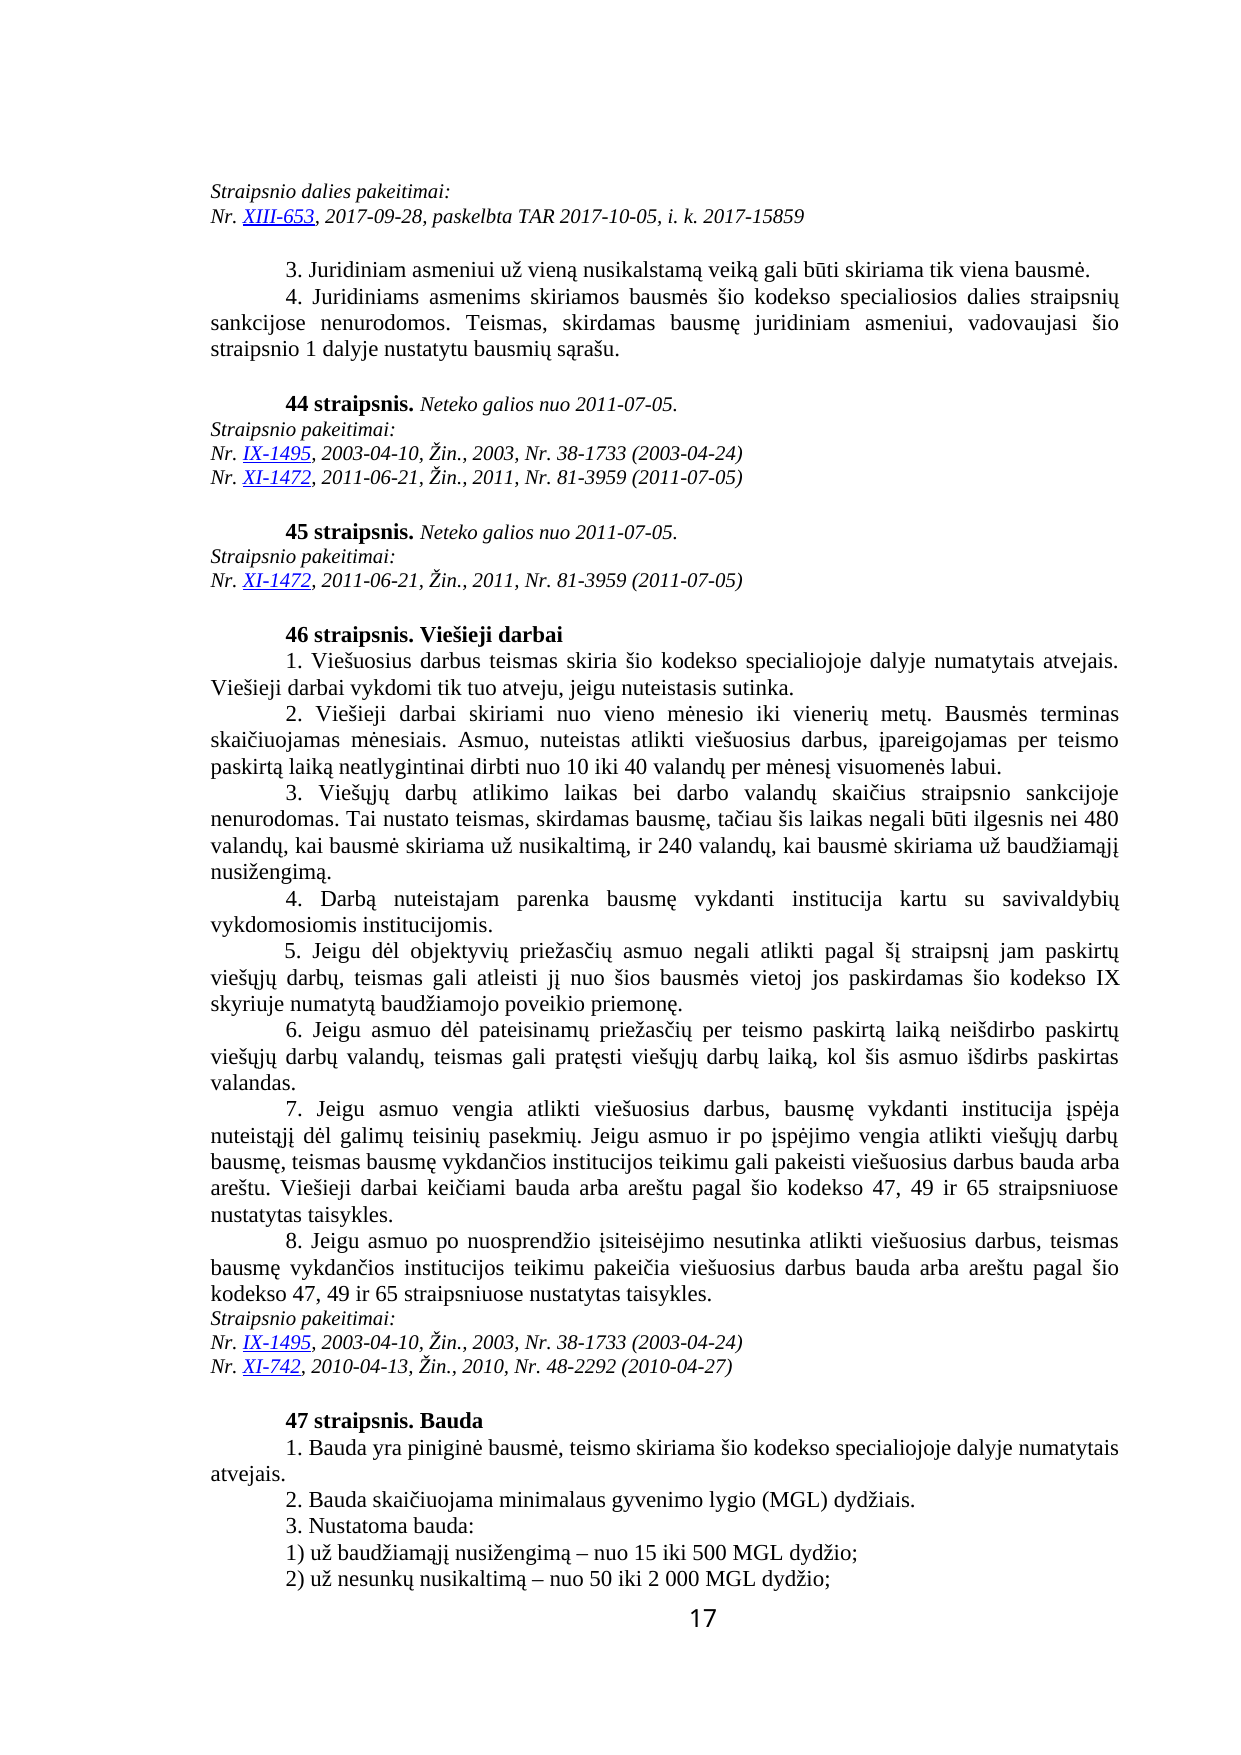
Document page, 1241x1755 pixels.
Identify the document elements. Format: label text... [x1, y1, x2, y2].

text Straipsnio pakeitimai: [210, 417, 1120, 441]
text 1. Viešuosius darbus teismas skiria šio kodekso specialiojoje dalyje numatytais atvejais. Viešieji darbai vykdomi tik tuo atveju, jeigu nuteistasis sutinka. [210, 647, 1120, 700]
text 6. Jeigu asmuo dėl pateisinamų priežasčių per teismo paskirtą laiką neišdirbo paskirtų viešųjų darbų valandų, teismas gali pratęsti viešųjų darbų laiką, kol šis asmuo išdirbs paskirtas valandas. [210, 1016, 1120, 1095]
text Nr. IX-1495, 2003-04-10, Žin., 2003, Nr. 38-1733 (2003-04-24) [210, 441, 1120, 465]
text 45 straipsnis. Neteko galios nuo 2011-07-05. [210, 518, 1120, 544]
text Nr. XI-1472, 2011-06-21, Žin., 2011, Nr. 81-3959 (2011-07-05) [210, 465, 1120, 489]
text Nr. XI-1472, 2011-06-21, Žin., 2011, Nr. 81-3959 (2011-07-05) [210, 568, 1120, 592]
text 46 straipsnis. Viešieji darbai [210, 621, 1120, 647]
text 2. Bauda skaičiuojama minimalaus gyvenimo lygio (MGL) dydžiais. [210, 1486, 1120, 1513]
text 2) už nesunkų nusikaltimą – nuo 50 iki 2 000 MGL dydžio; [210, 1565, 1120, 1592]
text 2. Viešieji darbai skiriami nuo vieno mėnesio iki vienerių metų. Bausmės terminas skaičiuojamas mėnesiais. Asmuo, nuteistas atlikti viešuosius darbus, įpareigojamas per teismo paskirtą laiką neatlygintinai dirbti nuo 10 iki 40 valandų per mėnesį visuomenės labui. [210, 700, 1120, 779]
text Straipsnio dalies pakeitimai: [210, 179, 1120, 203]
text Straipsnio pakeitimai: [210, 544, 1120, 568]
text 3. Juridiniam asmeniui už vieną nusikalstamą veiką gali būti skiriama tik viena bausmė. [210, 256, 1120, 283]
text 5. Jeigu dėl objektyvių priežasčių asmuo negali atlikti pagal šį straipsnį jam paskirtų viešųjų darbų, teismas gali atleisti jį nuo šios bausmės vietoj jos paskirdamas šio kodekso IX skyriuje numatytą baudžiamojo poveikio priemonę. [210, 937, 1120, 1016]
text 3. Nustatoma bauda: [210, 1513, 1120, 1539]
text Nr. XI-742, 2010-04-13, Žin., 2010, Nr. 48-2292 (2010-04-27) [210, 1354, 1120, 1378]
text Nr. XIII-653, 2017-09-28, paskelbta TAR 2017-10-05, i. k. 2017-15859 [210, 203, 1120, 228]
text 1) už baudžiamąjį nusižengimą – nuo 15 iki 500 MGL dydžio; [210, 1539, 1120, 1565]
text 7. Jeigu asmuo vengia atlikti viešuosius darbus, bausmę vykdanti institucija įspėja nuteistąjį dėl galimų teisinių pasekmių. Jeigu asmuo ir po įspėjimo vengia atlikti viešųjų darbų bausmę, teismas bausmę vykdančios institucijos teikimu gali pakeisti viešuosius darbus bauda arba areštu. Viešieji darbai keičiami bauda arba areštu pagal šio kodekso 47, 49 ir 65 straipsniuose nustatytas taisykles. [210, 1095, 1120, 1227]
text 8. Jeigu asmuo po nuosprendžio įsiteisėjimo nesutinka atlikti viešuosius darbus, teismas bausmę vykdančios institucijos teikimu pakeičia viešuosius darbus bauda arba areštu pagal šio kodekso 47, 49 ir 65 straipsniuose nustatytas taisykles. [210, 1227, 1120, 1306]
text 1. Bauda yra piniginė bausmė, teismo skiriama šio kodekso specialiojoje dalyje numatytais atvejais. [210, 1433, 1120, 1486]
text 4. Darbą nuteistajam parenka bausmę vykdanti institucija kartu su savivaldybių vykdomosiomis institucijomis. [210, 884, 1120, 937]
text Nr. IX-1495, 2003-04-10, Žin., 2003, Nr. 38-1733 (2003-04-24) [210, 1330, 1120, 1354]
text 4. Juridiniams asmenims skiriamos bausmės šio kodekso specialiosios dalies straipsnių sankcijose nenurodomos. Teismas, skirdamas bausmę juridiniam asmeniui, vadovaujasi šio straipsnio 1 dalyje nustatytu bausmių sąrašu. [210, 283, 1120, 362]
text 47 straipsnis. Bauda [210, 1407, 1120, 1433]
text Straipsnio pakeitimai: [210, 1306, 1120, 1330]
text 44 straipsnis. Neteko galios nuo 2011-07-05. [210, 391, 1120, 417]
text 3. Viešųjų darbų atlikimo laikas bei darbo valandų skaičius straipsnio sankcijoje nenurodomas. Tai nustato teismas, skirdamas bausmę, tačiau šis laikas negali būti ilgesnis nei 480 valandų, kai bausmė skiriama už nusikaltimą, ir 240 valandų, kai bausmė skiriama už baudžiamąjį nusižengimą. [210, 779, 1120, 884]
